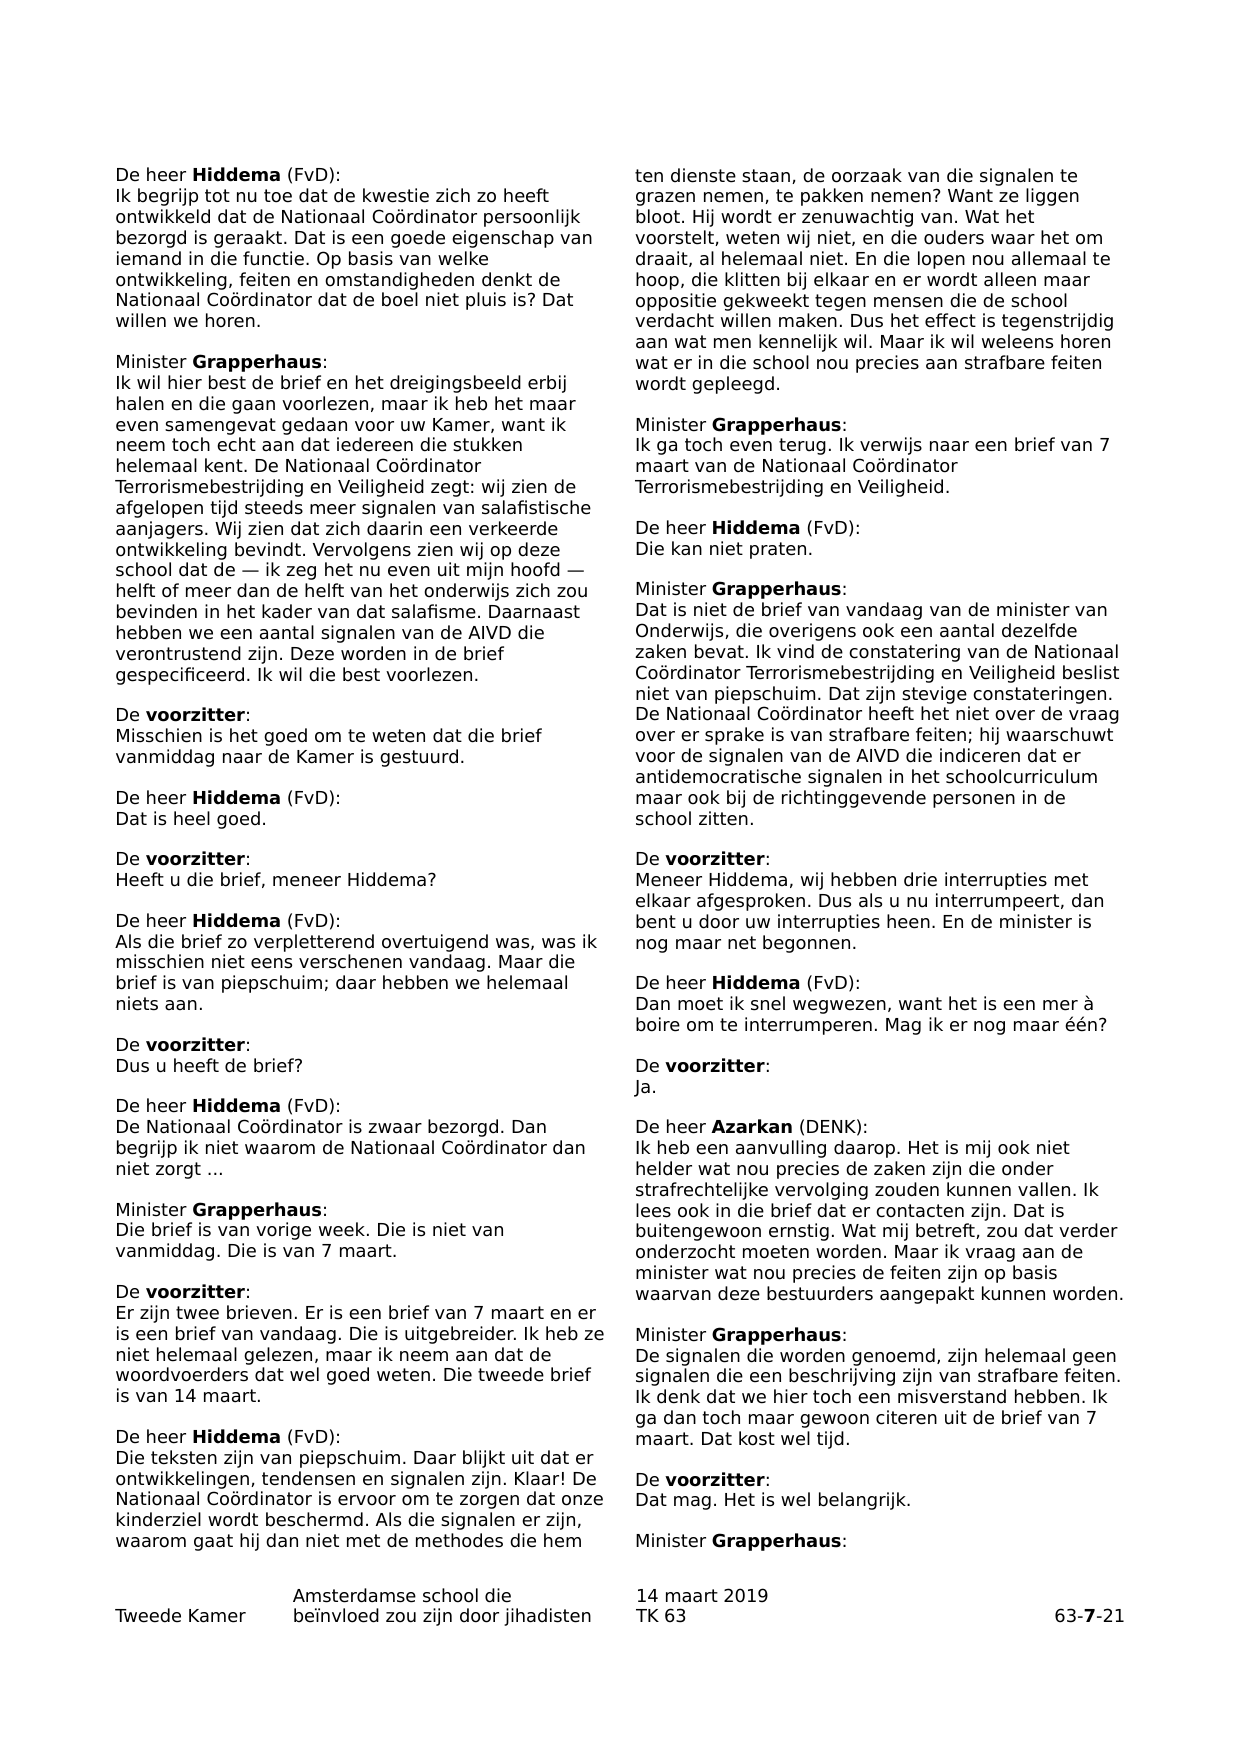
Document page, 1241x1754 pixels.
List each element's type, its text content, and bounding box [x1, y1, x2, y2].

text De voorzitter: [635, 1469, 1125, 1490]
text Dan moet ik snel wegwezen, want het is een mer à boire om te interrumperen. Mag ik er nog maar één? [635, 994, 1125, 1036]
text De signalen die worden genoemd, zijn helemaal geen signalen die een beschrijving zijn van strafbare feiten. Ik denk dat we hier toch een misverstand hebben. Ik ga dan toch maar gewoon citeren uit de brief van 7 maart. Dat kost wel tijd. [635, 1345, 1125, 1449]
text De heer Hiddema (FvD): [635, 973, 1125, 994]
text De voorzitter: [115, 1282, 605, 1303]
text De voorzitter: [635, 1056, 1125, 1076]
text Ik ga toch even terug. Ik verwijs naar een brief van 7 maart van de Nationaal Coördinator Terrorismebestrijding en Veiligheid. [635, 435, 1125, 498]
text De heer Hiddema (FvD): [115, 165, 605, 186]
text ten dienste staan, de oorzaak van die signalen te grazen nemen, te pakken nemen? Want ze liggen bloot. Hij wordt er zenuwachtig van. Wat het voorstelt, weten wij niet, en die ouders waar het om draait, al helemaal niet. En die lopen nou allemaal te hoop, die klitten bij elkaar en er wordt alleen maar oppositie gekweekt tegen mensen die de school verdacht willen maken. Dus het effect is tegenstrijdig aan wat men kennelijk wil. Maar ik wil weleens horen wat er in die school nou precies aan strafbare feiten wordt gepleegd. [635, 165, 1125, 394]
text Ja. [635, 1076, 1125, 1097]
text Dat is niet de brief van vandaag van de minister van Onderwijs, die overigens ook een aantal dezelfde zaken bevat. Ik vind de constatering van de Nationaal Coördinator Terrorismebestrijding en Veiligheid beslist niet van piepschuim. Dat zijn stevige constateringen. De Nationaal Coördinator heeft het niet over de vraag over er sprake is van strafbare feiten; hij waarschuwt voor de signalen van de AIVD die indiceren dat er antidemocratische signalen in het schoolcurriculum maar ook bij de richtinggevende personen in de school zitten. [635, 600, 1125, 829]
text De heer Hiddema (FvD): [635, 518, 1125, 538]
text Meneer Hiddema, wij hebben drie interrupties met elkaar afgesproken. Dus als u nu interrumpeert, dan bent u door uw interrupties heen. En de minister is nog maar net begonnen. [635, 870, 1125, 953]
text Minister Grapperhaus: [115, 352, 605, 373]
text Die kan niet praten. [635, 538, 1125, 559]
text Er zijn twee brieven. Er is een brief van 7 maart en er is een brief van vandaag. Die is uitgebreider. Ik heb ze niet helemaal gelezen, maar ik neem aan dat de woordvoerders dat wel goed weten. Die tweede brief is van 14 maart. [115, 1303, 605, 1407]
text Minister Grapperhaus: [635, 1324, 1125, 1345]
text De voorzitter: [115, 1035, 605, 1055]
text De voorzitter: [635, 849, 1125, 870]
text Die brief is van vorige week. Die is niet van vanmiddag. Die is van 7 maart. [115, 1220, 605, 1262]
text Minister Grapperhaus: [635, 1531, 1125, 1552]
text De heer Hiddema (FvD): [115, 911, 605, 931]
text De voorzitter: [115, 849, 605, 870]
text Dat is heel goed. [115, 808, 605, 829]
text De Nationaal Coördinator is zwaar bezorgd. Dan begrijp ik niet waarom de Nationaal Coördinator dan niet zorgt ... [115, 1117, 605, 1179]
text Minister Grapperhaus: [115, 1199, 605, 1220]
text Minister Grapperhaus: [635, 414, 1125, 435]
text Dus u heeft de brief? [115, 1055, 605, 1076]
text De heer Hiddema (FvD): [115, 1427, 605, 1447]
text De heer Hiddema (FvD): [115, 1096, 605, 1117]
text Misschien is het goed om te weten dat die brief vanmiddag naar de Kamer is gestuurd. [115, 726, 605, 767]
text De voorzitter: [115, 705, 605, 726]
text Die teksten zijn van piepschuim. Daar blijkt uit dat er ontwikkelingen, tendensen en signalen zijn. Klaar! De Nationaal Coördinator is ervoor om te zorgen dat onze kinderziel wordt beschermd. Als die signalen er zijn, waarom gaat hij dan niet met de methodes die hem [115, 1447, 605, 1552]
text Ik begrijp tot nu toe dat de kwestie zich zo heeft ontwikkeld dat de Nationaal Coördinator persoonlijk bezorgd is geraakt. Dat is een goede eigenschap van iemand in die functie. Op basis van welke ontwikkeling, feiten en omstandigheden denkt de Nationaal Coördinator dat de boel niet pluis is? Dat willen we horen. [115, 186, 605, 332]
text De heer Hiddema (FvD): [115, 787, 605, 808]
text Dat mag. Het is wel belangrijk. [635, 1490, 1125, 1511]
text Minister Grapperhaus: [635, 579, 1125, 600]
text Ik wil hier best de brief en het dreigingsbeeld erbij halen en die gaan voorlezen, maar ik heb het maar even samengevat gedaan voor uw Kamer, want ik neem toch echt aan dat iedereen die stukken helemaal kent. De Nationaal Coördinator Terrorismebestrijding en Veiligheid zegt: wij zien de afgelopen tijd steeds meer signalen van salafistische aanjagers. Wij zien dat zich daarin een verkeerde ontwikkeling bevindt. Vervolgens zien wij op deze school dat de — ik zeg het nu even uit mijn hoofd — helft of meer dan de helft van het onderwijs zich zou bevinden in het kader van dat salafisme. Daarnaast hebben we een aantal signalen van de AIVD die verontrustend zijn. Deze worden in de brief gespecificeerd. Ik wil die best voorlezen. [115, 373, 605, 685]
text Heeft u die brief, meneer Hiddema? [115, 870, 605, 891]
text De heer Azarkan (DENK): [635, 1117, 1125, 1138]
text Ik heb een aanvulling daarop. Het is mij ook niet helder wat nou precies de zaken zijn die onder strafrechtelijke vervolging zouden kunnen vallen. Ik lees ook in die brief dat er contacten zijn. Dat is buitengewoon ernstig. Wat mij betreft, zou dat verder onderzocht moeten worden. Maar ik vraag aan de minister wat nou precies de feiten zijn op basis waarvan deze bestuurders aangepakt kunnen worden. [635, 1138, 1125, 1304]
text Als die brief zo verpletterend overtuigend was, was ik misschien niet eens verschenen vandaag. Maar die brief is van piepschuim; daar hebben we helemaal niets aan. [115, 931, 605, 1015]
